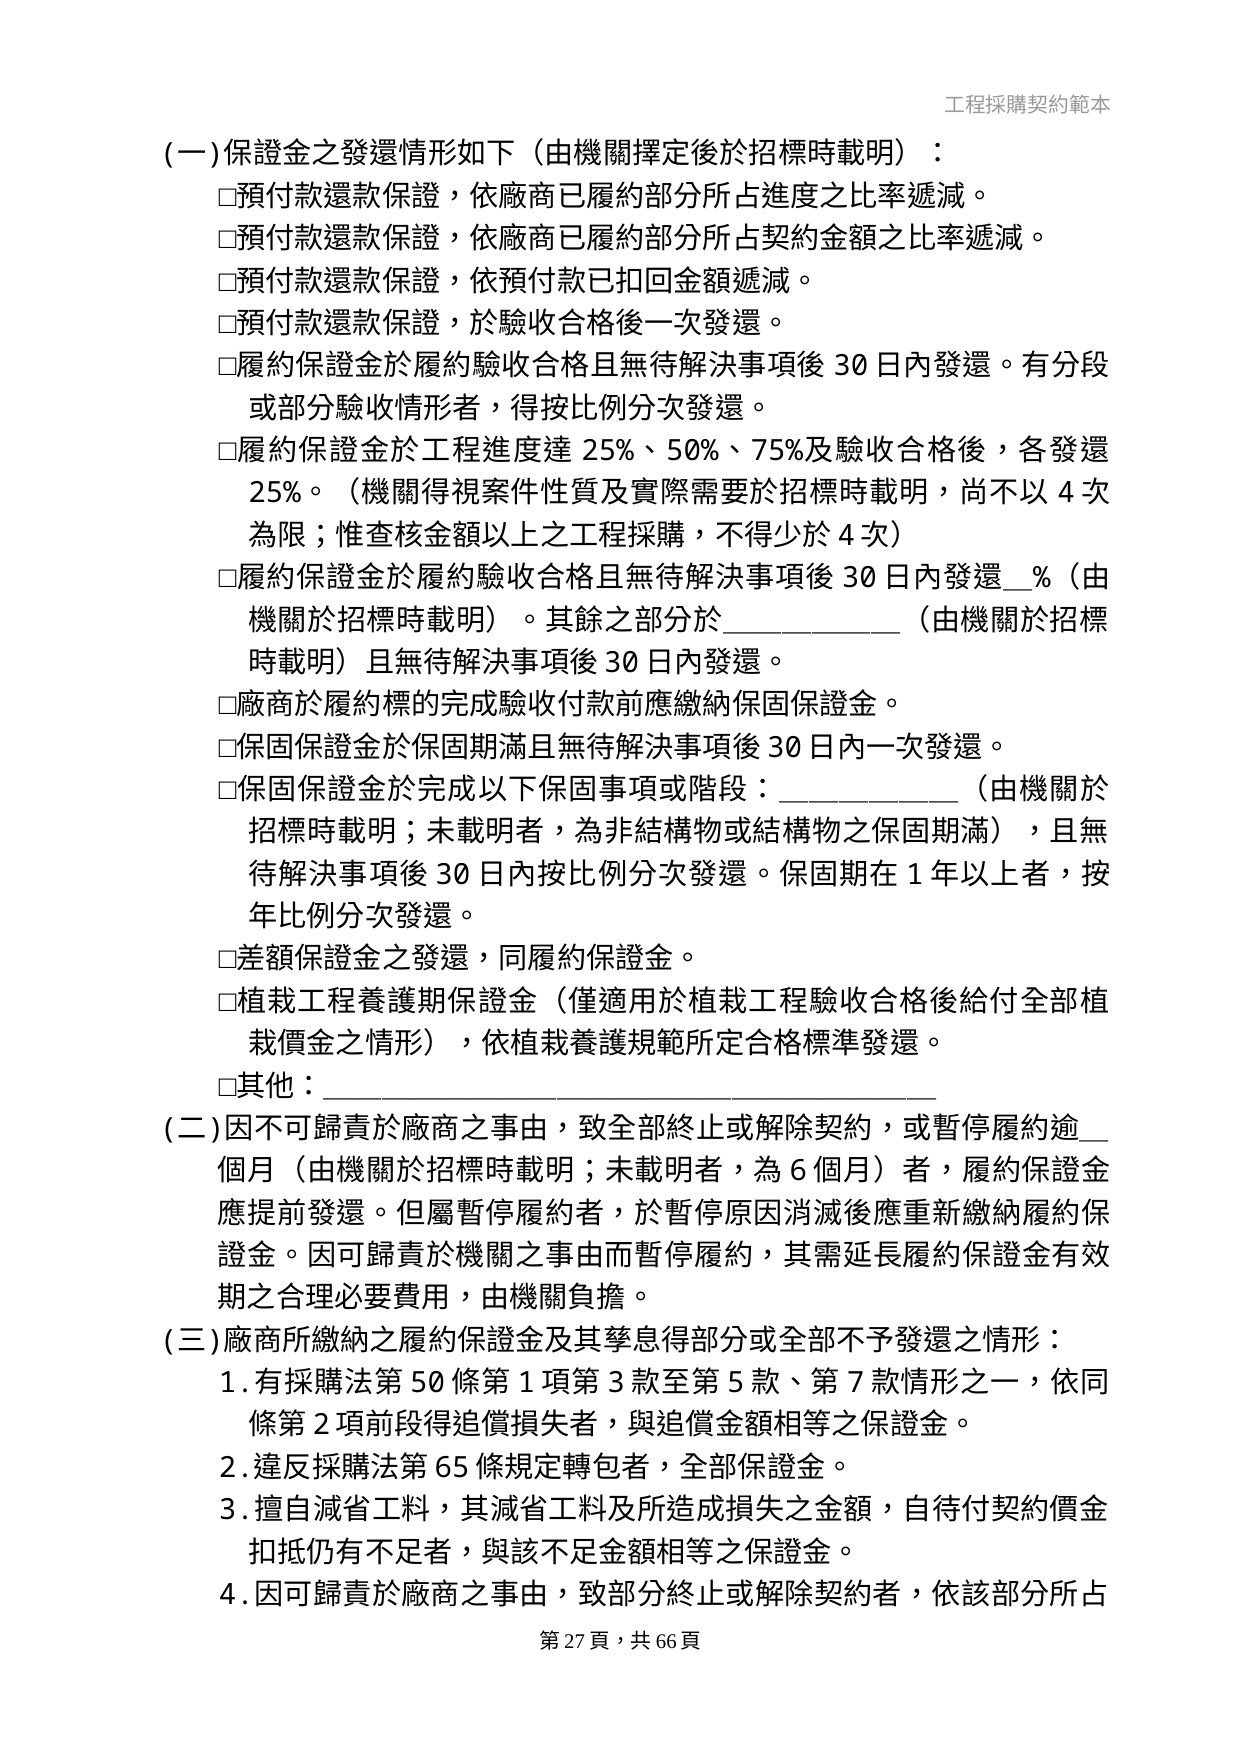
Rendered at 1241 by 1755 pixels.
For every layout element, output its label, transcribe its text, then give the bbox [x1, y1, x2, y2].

text □履約保證金於工程進度達25%、50%、75%及驗收合格後，各發還25%。（機關得視案件性質及實際需要於招標時載明，尚不以4次為限；惟查核金額以上之工程採購，不得少於4次） [218, 427, 1110, 554]
text (三)廠商所繳納之履約保證金及其孳息得部分或全部不予發還之情形： [159, 1316, 1110, 1358]
text (二)因不可歸責於廠商之事由，致全部終止或解除契約，或暫停履約逾＿個月（由機關於招標時載明；未載明者，為6個月）者，履約保證金應提前發還。但屬暫停履約者，於暫停原因消滅後應重新繳納履約保證金。因可歸責於機關之事由而暫停履約，其需延長履約保證金有效期之合理必要費用，由機關負擔。 [159, 1104, 1110, 1316]
text 4.因可歸責於廠商之事由，致部分終止或解除契約者，依該部分所占契約金額比率計算之保證金；全部終止或解除契約者，全部保證金。 [218, 1570, 1110, 1613]
text 3.擅自減省工料，其減省工料及所造成損失之金額，自待付契約價金扣抵仍有不足者，與該不足金額相等之保證金。 [218, 1486, 1110, 1570]
text □預付款還款保證，依廠商已履約部分所占進度之比率遞減。 [218, 172, 1110, 215]
text □其他：＿＿＿＿＿＿＿＿＿＿＿＿＿＿＿＿＿＿＿＿＿ [218, 1062, 1110, 1104]
text □保固保證金於保固期滿且無待解決事項後30日內一次發還。 [218, 723, 1110, 766]
text □履約保證金於履約驗收合格且無待解決事項後30日內發還＿%（由機關於招標時載明）。其餘之部分於＿＿＿＿＿＿（由機關於招標時載明）且無待解決事項後30日內發還。 [218, 554, 1110, 681]
text □履約保證金於履約驗收合格且無待解決事項後30日內發還。有分段或部分驗收情形者，得按比例分次發還。 [218, 342, 1110, 427]
text □植栽工程養護期保證金（僅適用於植栽工程驗收合格後給付全部植栽價金之情形），依植栽養護規範所定合格標準發還。 [218, 977, 1110, 1062]
text □保固保證金於完成以下保固事項或階段：＿＿＿＿＿＿（由機關於招標時載明；未載明者，為非結構物或結構物之保固期滿），且無待解決事項後30日內按比例分次發還。保固期在1年以上者，按年比例分次發還。 [218, 766, 1110, 935]
text 1.有採購法第50條第1項第3款至第5款、第7款情形之一，依同條第2項前段得追償損失者，與追償金額相等之保證金。 [218, 1358, 1110, 1443]
text (一)保證金之發還情形如下（由機關擇定後於招標時載明）： [159, 130, 1110, 172]
text □差額保證金之發還，同履約保證金。 [218, 935, 1110, 977]
text □預付款還款保證，依廠商已履約部分所占契約金額之比率遞減。 [218, 215, 1110, 257]
text 2.違反採購法第65條規定轉包者，全部保證金。 [218, 1443, 1110, 1486]
text □廠商於履約標的完成驗收付款前應繳納保固保證金。 [218, 681, 1110, 723]
text □預付款還款保證，依預付款已扣回金額遞減。 [218, 257, 1110, 299]
text □預付款還款保證，於驗收合格後一次發還。 [218, 299, 1110, 342]
